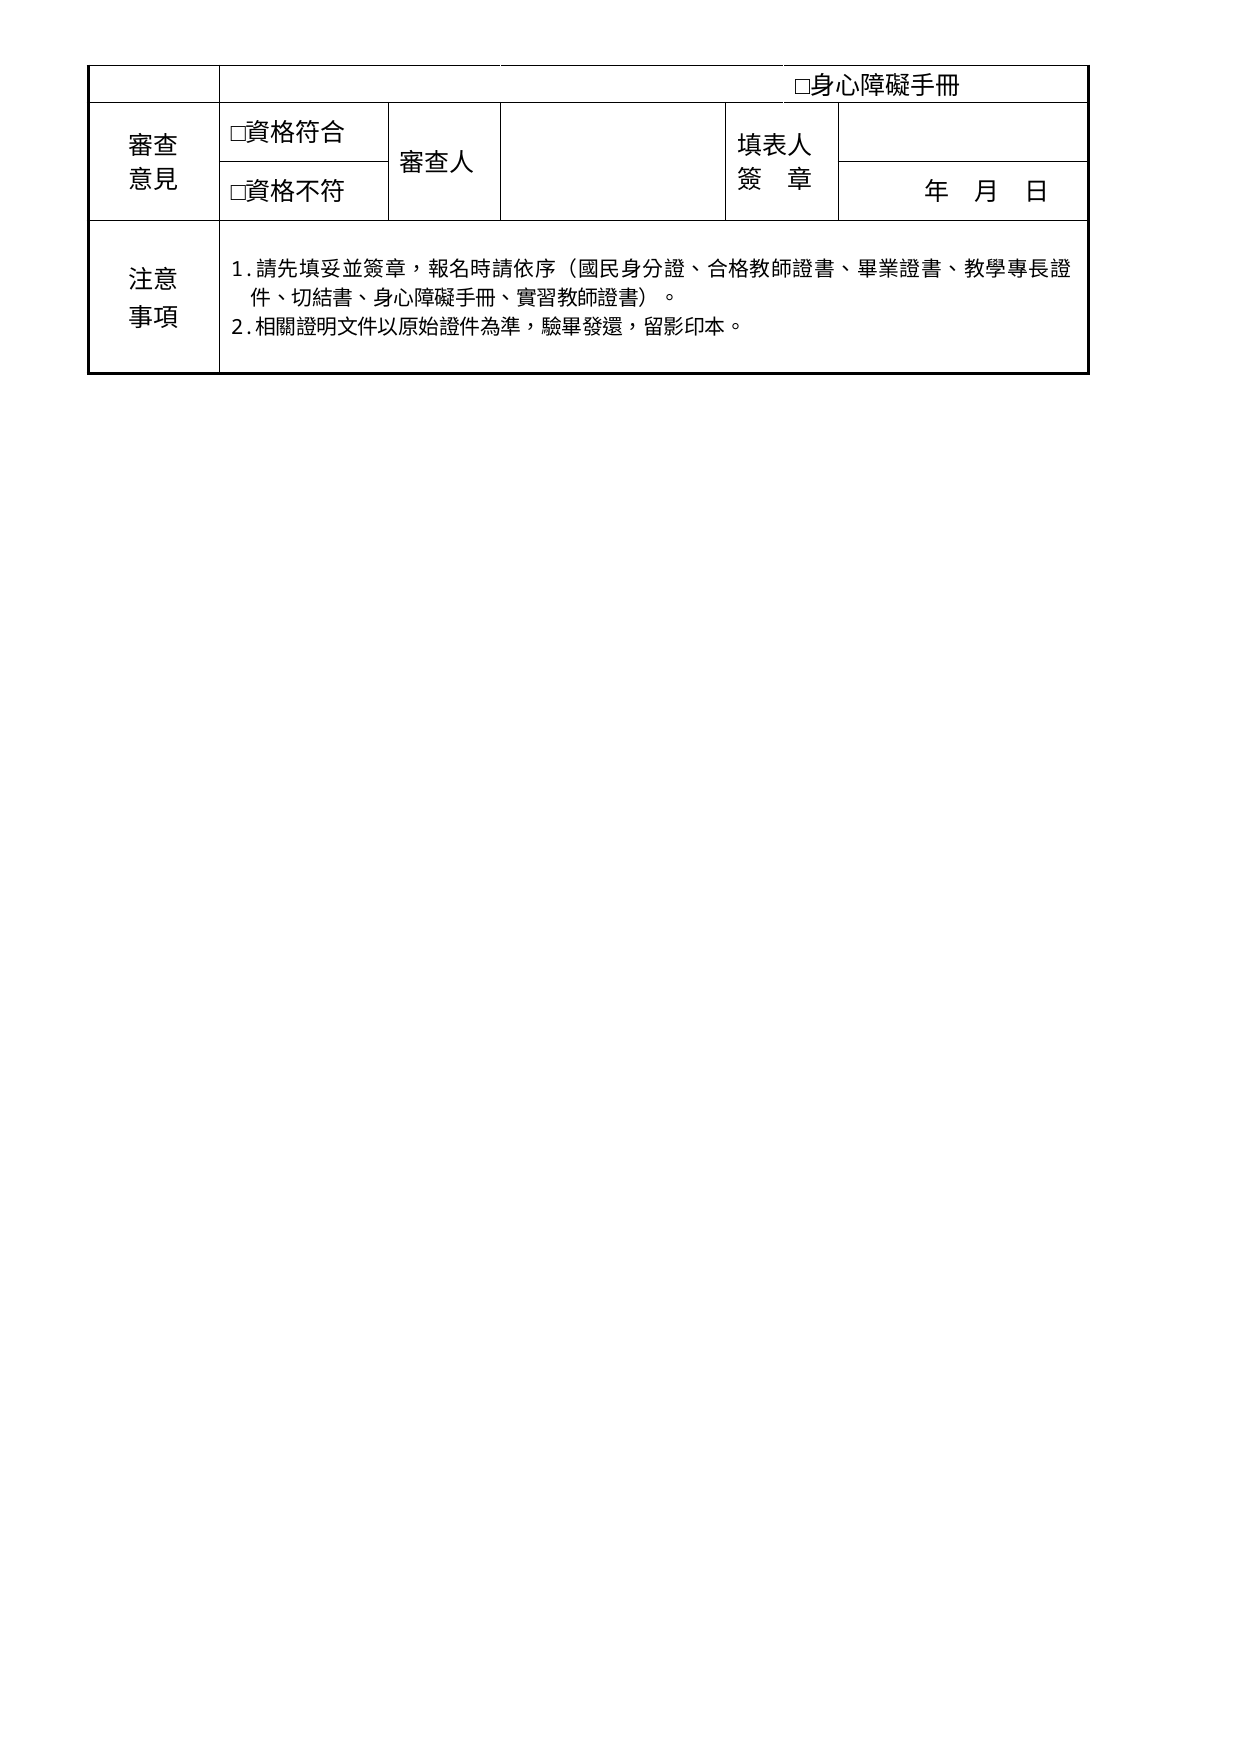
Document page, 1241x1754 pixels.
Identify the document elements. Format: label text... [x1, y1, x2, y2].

table_cell 1.請先填妥並簽章，報名時請依序（國民身分證、合格教師證書、畢業證書、教學專長證件、切結書、身心障礙手冊、實習教師證書）。 2.相關證明文件以原始證件為準，驗畢發還，留影印本。 [220, 221, 1087, 372]
table_cell □身心障礙手冊 [784, 66, 1087, 102]
table_cell [501, 103, 725, 220]
table_cell □資格符合 [220, 103, 388, 161]
table_cell 審查人 [389, 103, 500, 220]
table_cell [839, 103, 1087, 161]
table_cell 填表人 簽 章 [726, 103, 838, 220]
table_cell [220, 66, 500, 102]
table_cell □資格不符 [220, 162, 388, 220]
table_cell [501, 66, 783, 102]
table_cell 注意 事項 [90, 221, 219, 372]
table_cell 年 月 日 [839, 162, 1087, 220]
table_cell 審查 意見 [90, 103, 219, 220]
table_cell [90, 66, 219, 102]
